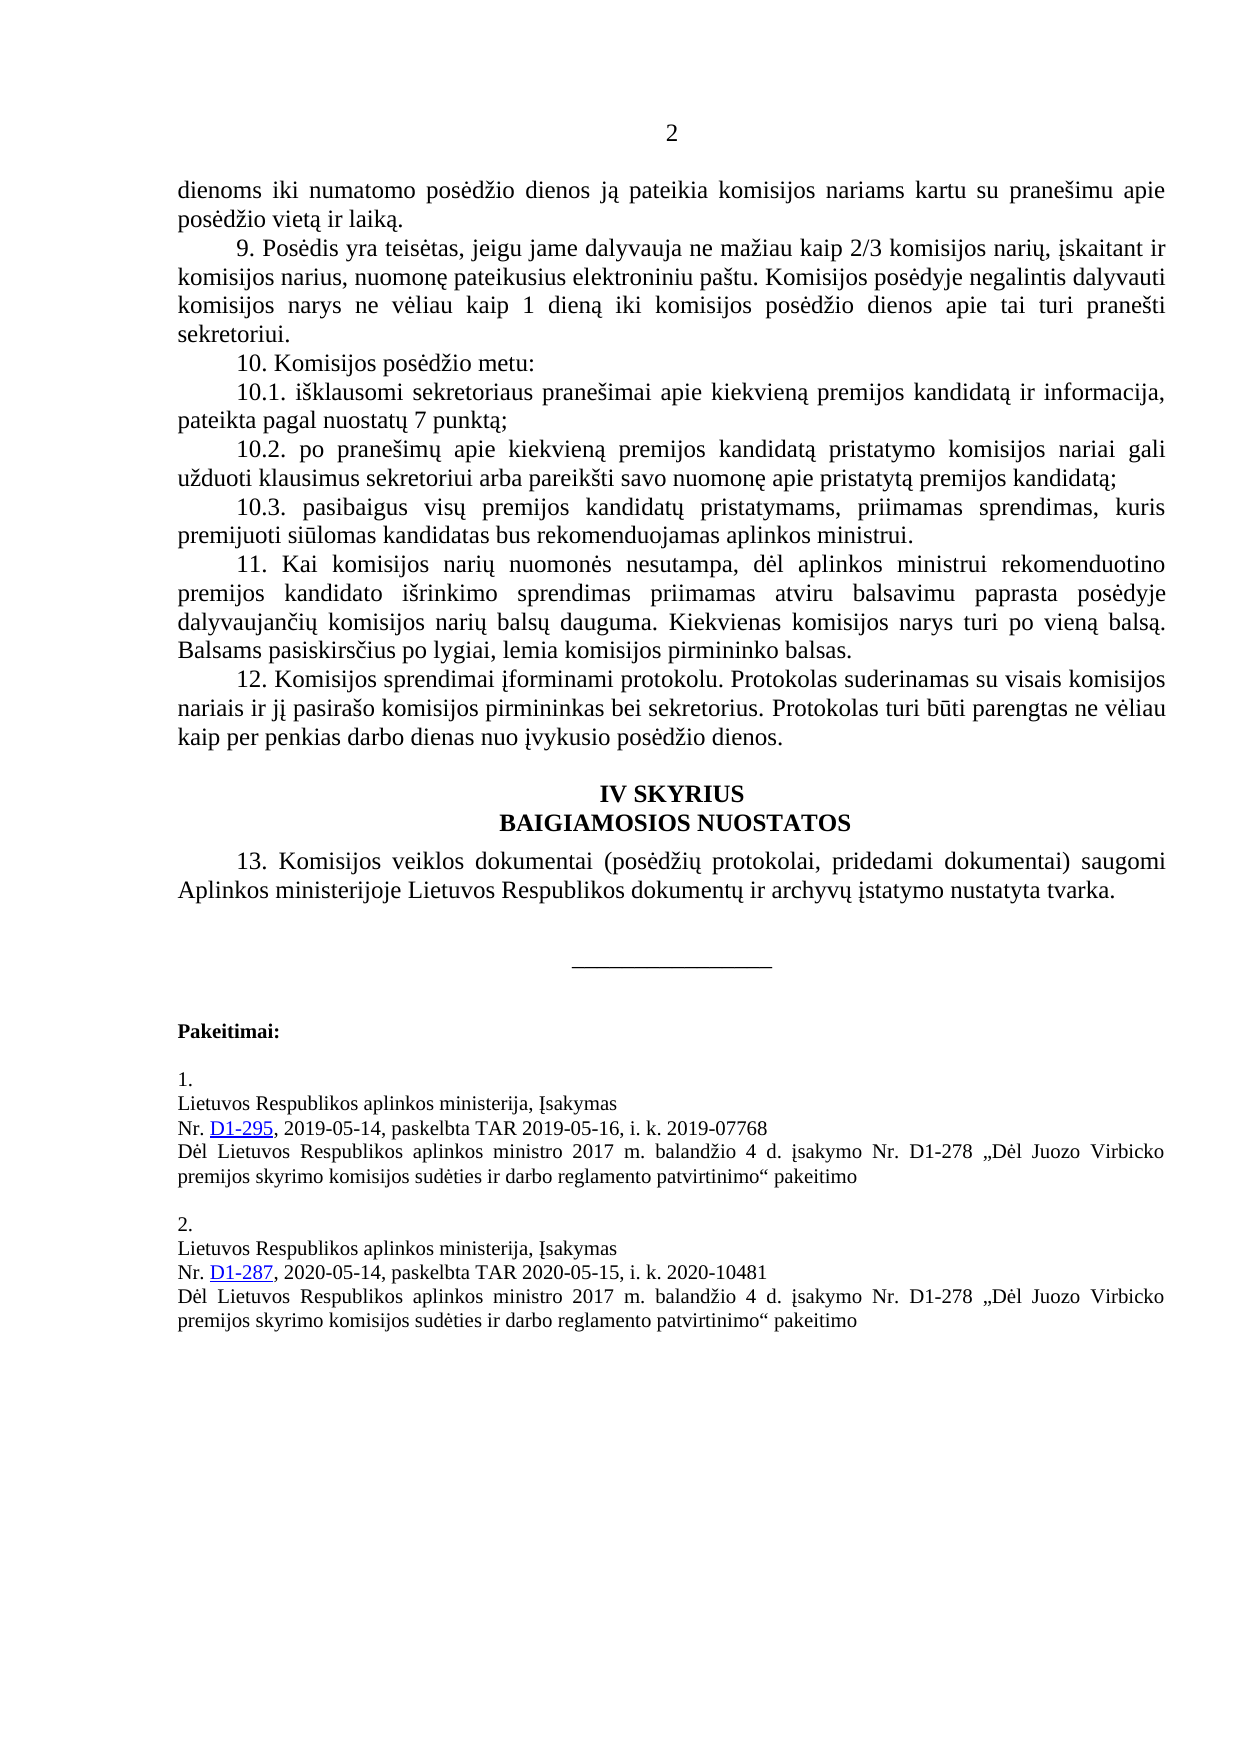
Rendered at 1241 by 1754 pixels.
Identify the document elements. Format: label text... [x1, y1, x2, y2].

text Lietuvos Respublikos aplinkos ministerija, Įsakymas [177, 1091, 1167, 1115]
text 12. Komisijos sprendimai įforminami protokolu. Protokolas suderinamas su visais komisijos nariais ir jį pasirašo komisijos pirmininkas bei sekretorius. Protokolas turi būti parengtas ne vėliau kaip per penkias darbo dienas nuo įvykusio posėdžio dienos. [177, 664, 1167, 751]
text Dėl Lietuvos Respublikos aplinkos ministro 2017 m. balandžio 4 d. įsakymo Nr. D1-278 „Dėl Juozo Virbicko premijos skyrimo komisijos sudėties ir darbo reglamento patvirtinimo“ pakeitimo [177, 1284, 1167, 1332]
text 1. [177, 1067, 1167, 1091]
text Lietuvos Respublikos aplinkos ministerija, Įsakymas [177, 1236, 1167, 1260]
text 11. Kai komisijos narių nuomonės nesutampa, dėl aplinkos ministrui rekomenduotino premijos kandidato išrinkimo sprendimas priimamas atviru balsavimu paprasta posėdyje dalyvaujančių komisijos narių balsų dauguma. Kiekvienas komisijos narys turi po vieną balsą. Balsams pasiskirsčius po lygiai, lemia komisijos pirmininko balsas. [177, 549, 1167, 664]
text 2. [177, 1212, 1167, 1236]
text Nr. D1-287, 2020-05-14, paskelbta TAR 2020-05-15, i. k. 2020-10481 [177, 1260, 1167, 1284]
text 10. Komisijos posėdžio metu: [177, 348, 1167, 377]
text dienoms iki numatomo posėdžio dienos ją pateikia komisijos nariams kartu su pranešimu apie posėdžio vietą ir laiką. [177, 176, 1167, 233]
text 10.2. po pranešimų apie kiekvieną premijos kandidatą pristatymo komisijos nariai gali užduoti klausimus sekretoriui arba pareikšti savo nuomonę apie pristatytą premijos kandidatą; [177, 434, 1167, 492]
text ________________ [177, 942, 1167, 971]
text IV SKYRIUS [177, 779, 1167, 808]
text Dėl Lietuvos Respublikos aplinkos ministro 2017 m. balandžio 4 d. įsakymo Nr. D1-278 „Dėl Juozo Virbicko premijos skyrimo komisijos sudėties ir darbo reglamento patvirtinimo“ pakeitimo [177, 1139, 1167, 1188]
text 9. Posėdis yra teisėtas, jeigu jame dalyvauja ne mažiau kaip 2/3 komisijos narių, įskaitant ir komisijos narius, nuomonę pateikusius elektroniniu paštu. Komisijos posėdyje negalintis dalyvauti komisijos narys ne vėliau kaip 1 dieną iki komisijos posėdžio dienos apie tai turi pranešti sekretoriui. [177, 233, 1167, 348]
text Nr. D1-295, 2019-05-14, paskelbta TAR 2019-05-16, i. k. 2019-07768 [177, 1115, 1167, 1139]
text 13. Komisijos veiklos dokumentai (posėdžių protokolai, pridedami dokumentai) saugomi Aplinkos ministerijoje Lietuvos Respublikos dokumentų ir archyvų įstatymo nustatyta tvarka. [177, 846, 1167, 904]
text Pakeitimai: [177, 1019, 1167, 1043]
text 10.1. išklausomi sekretoriaus pranešimai apie kiekvieną premijos kandidatą ir informacija, pateikta pagal nuostatų 7 punktą; [177, 377, 1167, 434]
text 10.3. pasibaigus visų premijos kandidatų pristatymams, priimamas sprendimas, kuris premijuoti siūlomas kandidatas bus rekomenduojamas aplinkos ministrui. [177, 492, 1167, 549]
text BAIGIAMOSIOS NUOSTATOS [177, 808, 1167, 837]
